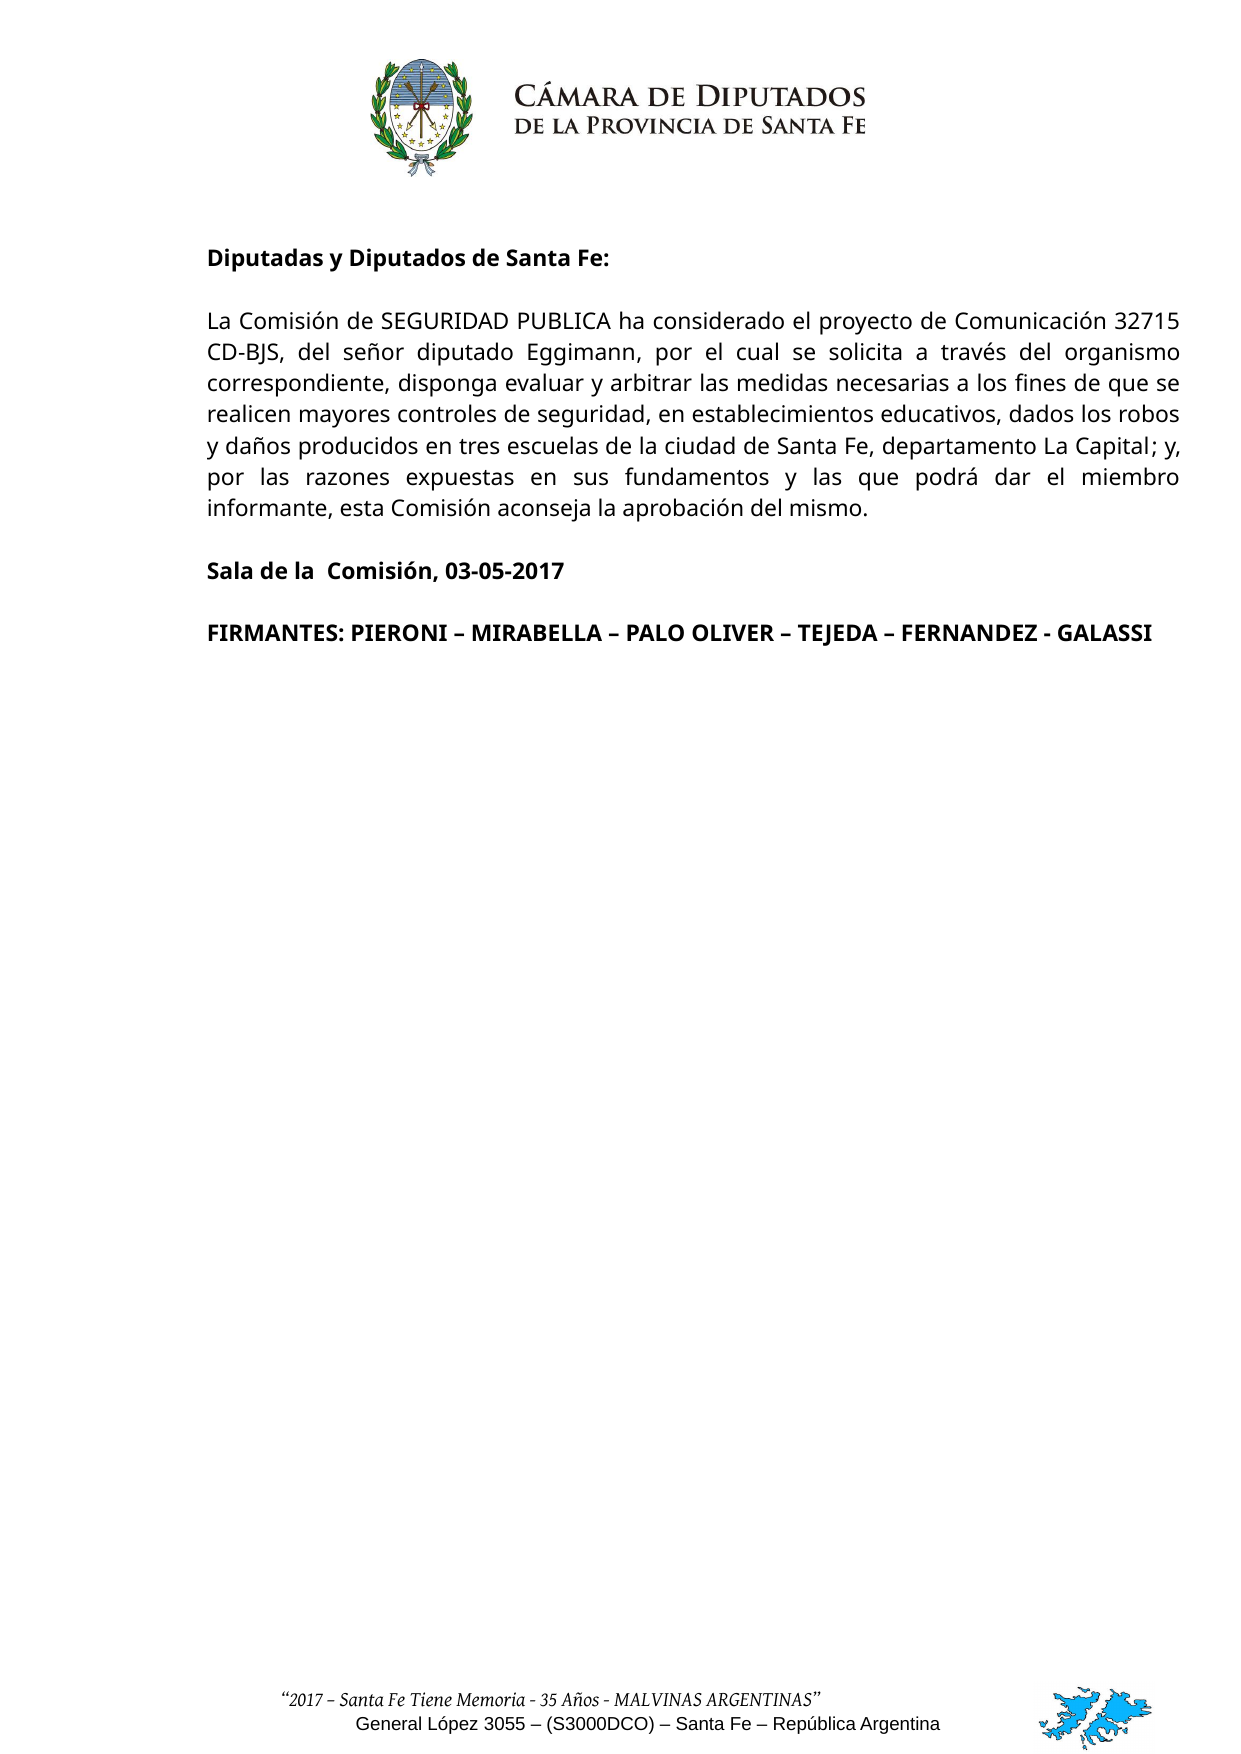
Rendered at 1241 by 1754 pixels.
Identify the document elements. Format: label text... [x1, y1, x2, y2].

text Sala de la Comisión, 03-05-2017 [207, 555, 1181, 586]
text Diputadas y Diputados de Santa Fe: [207, 242, 1181, 273]
text La Comisión de SEGURIDAD PUBLICA ha considerado el proyecto de Comunicación 32715 CD-BJS, del señor diputado Eggimann, por el cual se solicita a través del organismo correspondiente, disponga evaluar y arbitrar las medidas necesarias a los fines de que se realicen mayores controles de seguridad, en establecimientos educativos, dados los robos y daños producidos en tres escuelas de la ciudad de Santa Fe, departamento La Capital; y, por las razones expuestas en sus fundamentos y las que podrá dar el miembro informante, esta Comisión aconseja la aprobación del mismo. [207, 305, 1181, 523]
picture [370, 59, 866, 181]
picture [1032, 1681, 1155, 1754]
text FIRMANTES: PIERONI – MIRABELLA – PALO OLIVER – TEJEDA – FERNANDEZ - GALASSI [207, 617, 1181, 648]
